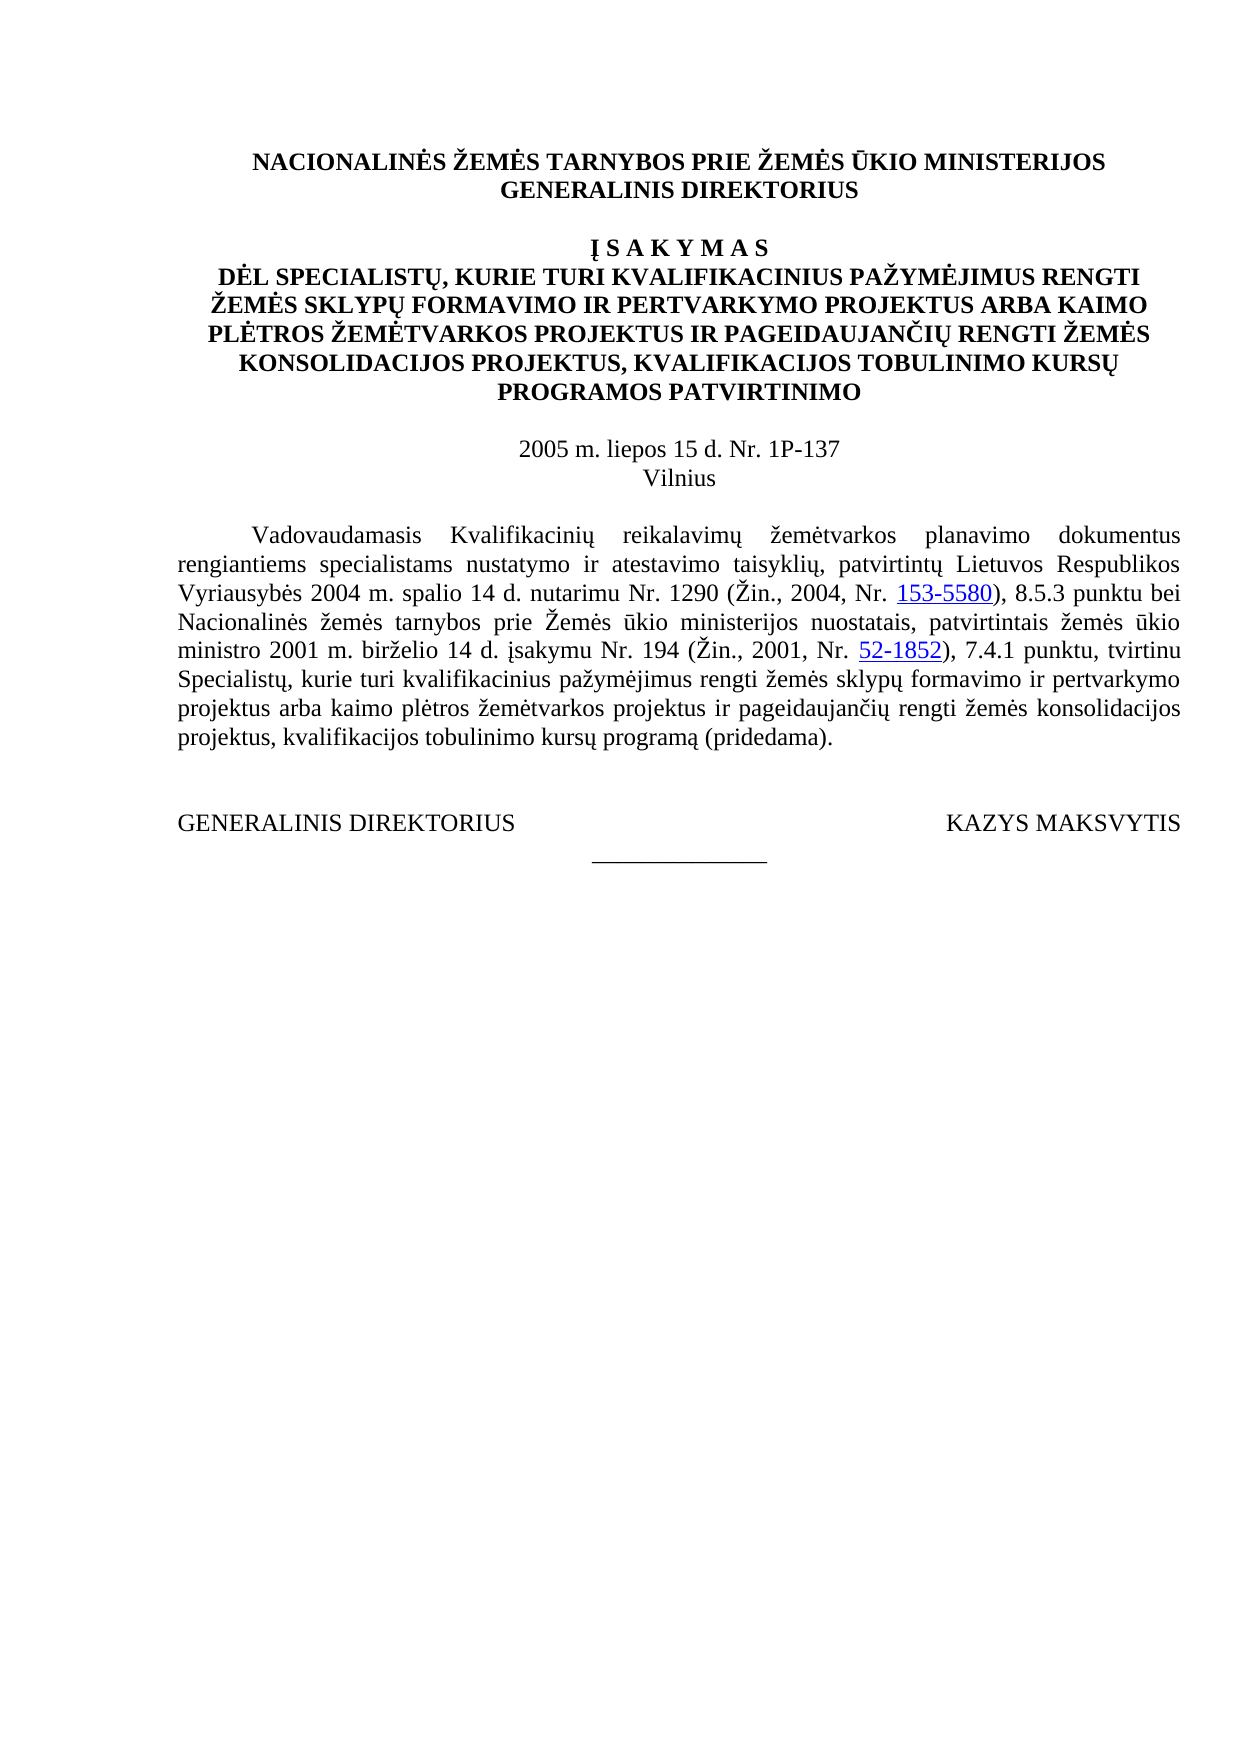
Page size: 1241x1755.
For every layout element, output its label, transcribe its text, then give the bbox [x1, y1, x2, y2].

text Vilnius [177, 463, 1181, 492]
text Vadovaudamasis Kvalifikacinių reikalavimų žemėtvarkos planavimo dokumentus rengiantiems specialistams nustatymo ir atestavimo taisyklių, patvirtintų Lietuvos Respublikos Vyriausybės 2004 m. spalio 14 d. nutarimu Nr. 1290 (Žin., 2004, Nr. 153-5580), 8.5.3 punktu bei Nacionalinės žemės tarnybos prie Žemės ūkio ministerijos nuostatais, patvirtintais žemės ūkio ministro 2001 m. birželio 14 d. įsakymu Nr. 194 (Žin., 2001, Nr. 52-1852), 7.4.1 punktu, tvirtinu Specialistų, kurie turi kvalifikacinius pažymėjimus rengti žemės sklypų formavimo ir pertvarkymo projektus arba kaimo plėtros žemėtvarkos projektus ir pageidaujančių rengti žemės konsolidacijos projektus, kvalifikacijos tobulinimo kursų programą (pridedama). [177, 521, 1181, 751]
text GENERALINIS DIREKTORIUS KAZYS MAKSVYTIS [177, 808, 1181, 837]
text ______________ [177, 837, 1181, 866]
text DĖL SPECIALISTŲ, KURIE TURI KVALIFIKACINIUS PAŽYMĖJIMUS RENGTI ŽEMĖS SKLYPŲ FORMAVIMO IR PERTVARKYMO PROJEKTUS ARBA KAIMO PLĖTROS ŽEMĖTVARKOS PROJEKTUS IR PAGEIDAUJANČIŲ RENGTI ŽEMĖS KONSOLIDACIJOS PROJEKTUS, KVALIFIKACIJOS TOBULINIMO KURSŲ PROGRAMOS PATVIRTINIMO [177, 262, 1181, 406]
text NACIONALINĖS ŽEMĖS TARNYBOS PRIE ŽEMĖS ŪKIO MINISTERIJOS GENERALINIS DIREKTORIUS [177, 147, 1181, 204]
text 2005 m. liepos 15 d. Nr. 1P-137 [177, 434, 1181, 463]
text Į S A K Y M A S [177, 233, 1181, 262]
